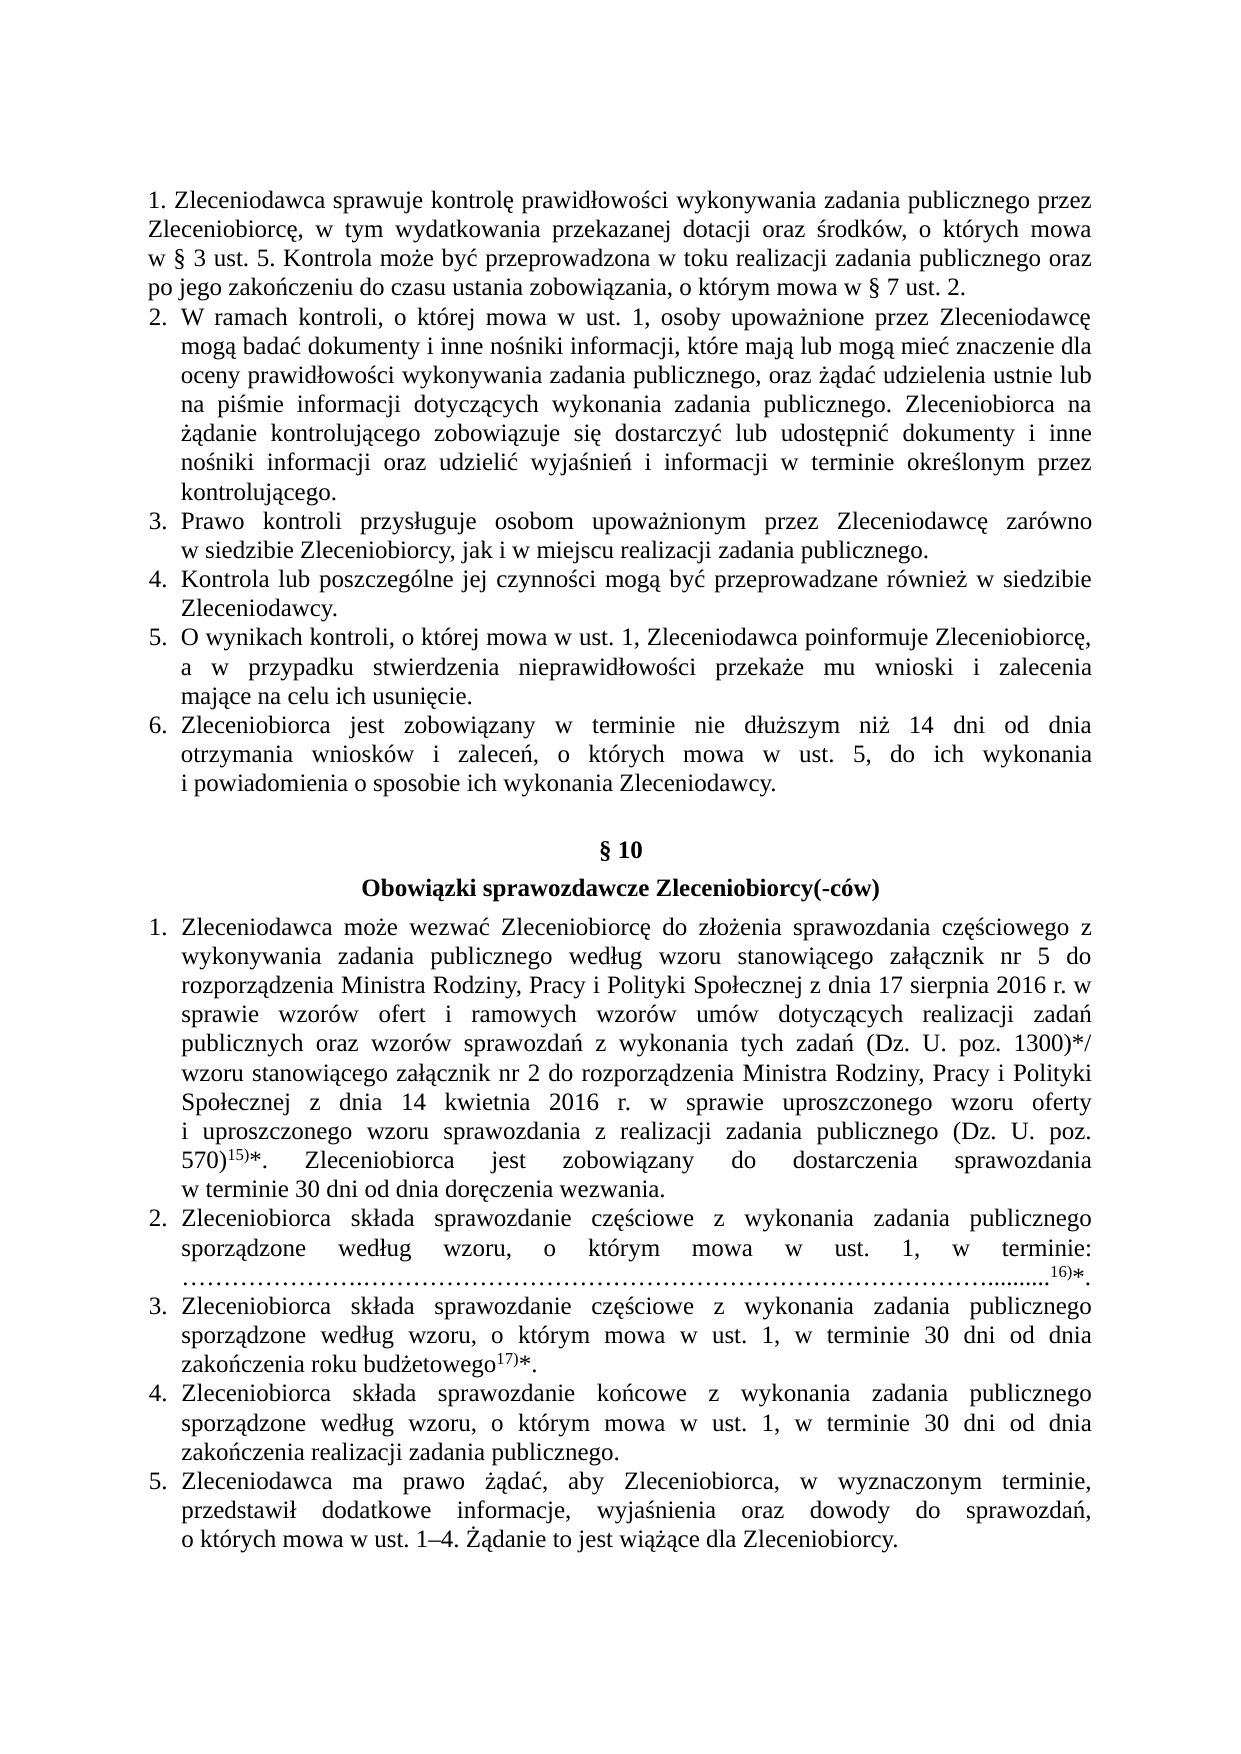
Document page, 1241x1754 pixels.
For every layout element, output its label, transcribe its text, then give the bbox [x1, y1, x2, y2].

text 4. Kontrola lub poszczególne jej czynności mogą być przeprowadzane również w siedzibie Zleceniodawcy. [149, 564, 1093, 622]
text 3. Prawo kontroli przysługuje osobom upoważnionym przez Zleceniodawcę zarówno w siedzibie Zleceniobiorcy, jak i w miejscu realizacji zadania publicznego. [149, 506, 1093, 564]
text 1. Zleceniodawca może wezwać Zleceniobiorcę do złożenia sprawozdania częściowego z wykonywania zadania publicznego według wzoru stanowiącego załącznik nr 5 do rozporządzenia Ministra Rodziny, Pracy i Polityki Społecznej z dnia 17 sierpnia 2016 r. w sprawie wzorów ofert i ramowych wzorów umów dotyczących realizacji zadań publicznych oraz wzorów sprawozdań z wykonania tych zadań (Dz. U. poz. 1300)*/ wzoru stanowiącego załącznik nr 2 do rozporządzenia Ministra Rodziny, Pracy i Polityki Społecznej z dnia 14 kwietnia 2016 r. w sprawie uproszczonego wzoru oferty i uproszczonego wzoru sprawozdania z realizacji zadania publicznego (Dz. U. poz. 570)15)*. Zleceniobiorca jest zobowiązany do dostarczenia sprawozdania w terminie 30 dni od dnia doręczenia wezwania. [149, 912, 1093, 1203]
text Obowiązki sprawozdawcze Zleceniobiorcy(-ców) [149, 873, 1093, 902]
text 2. W ramach kontroli, o której mowa w ust. 1, osoby upoważnione przez Zleceniodawcę mogą badać dokumenty i inne nośniki informacji, które mają lub mogą mieć znaczenie dla oceny prawidłowości wykonywania zadania publicznego, oraz żądać udzielenia ustnie lub na piśmie informacji dotyczących wykonania zadania publicznego. Zleceniobiorca na żądanie kontrolującego zobowiązuje się dostarczyć lub udostępnić dokumenty i inne nośniki informacji oraz udzielić wyjaśnień i informacji w terminie określonym przez kontrolującego. [149, 302, 1093, 506]
text 6. Zleceniobiorca jest zobowiązany w terminie nie dłuższym niż 14 dni od dnia otrzymania wniosków i zaleceń, o których mowa w ust. 5, do ich wykonania i powiadomienia o sposobie ich wykonania Zleceniodawcy. [149, 710, 1093, 797]
text 3. Zleceniobiorca składa sprawozdanie częściowe z wykonania zadania publicznego sporządzone według wzoru, o którym mowa w ust. 1, w terminie 30 dni od dnia zakończenia roku budżetowego17)*. [149, 1291, 1093, 1378]
text 2. Zleceniobiorca składa sprawozdanie częściowe z wykonania zadania publicznego sporządzone według wzoru, o którym mowa w ust. 1, w terminie: ………………….…………………………………………………………………..........16)*. [149, 1203, 1093, 1291]
text 4. Zleceniobiorca składa sprawozdanie końcowe z wykonania zadania publicznego sporządzone według wzoru, o którym mowa w ust. 1, w terminie 30 dni od dnia zakończenia realizacji zadania publicznego. [149, 1378, 1093, 1466]
text 1. Zleceniodawca sprawuje kontrolę prawidłowości wykonywania zadania publicznego przez Zleceniobiorcę, w tym wydatkowania przekazanej dotacji oraz środków, o których mowa w § 3 ust. 5. Kontrola może być przeprowadzona w toku realizacji zadania publicznego oraz po jego zakończeniu do czasu ustania zobowiązania, o którym mowa w § 7 ust. 2. [148, 185, 1093, 302]
text 5. Zleceniodawca ma prawo żądać, aby Zleceniobiorca, w wyznaczonym terminie, przedstawił dodatkowe informacje, wyjaśnienia oraz dowody do sprawozdań, o których mowa w ust. 1–4. Żądanie to jest wiążące dla Zleceniobiorcy. [149, 1466, 1093, 1553]
text § 10 [149, 835, 1093, 864]
text 5. O wynikach kontroli, o której mowa w ust. 1, Zleceniodawca poinformuje Zleceniobiorcę, a w przypadku stwierdzenia nieprawidłowości przekaże mu wnioski i zalecenia mające na celu ich usunięcie. [149, 622, 1093, 710]
